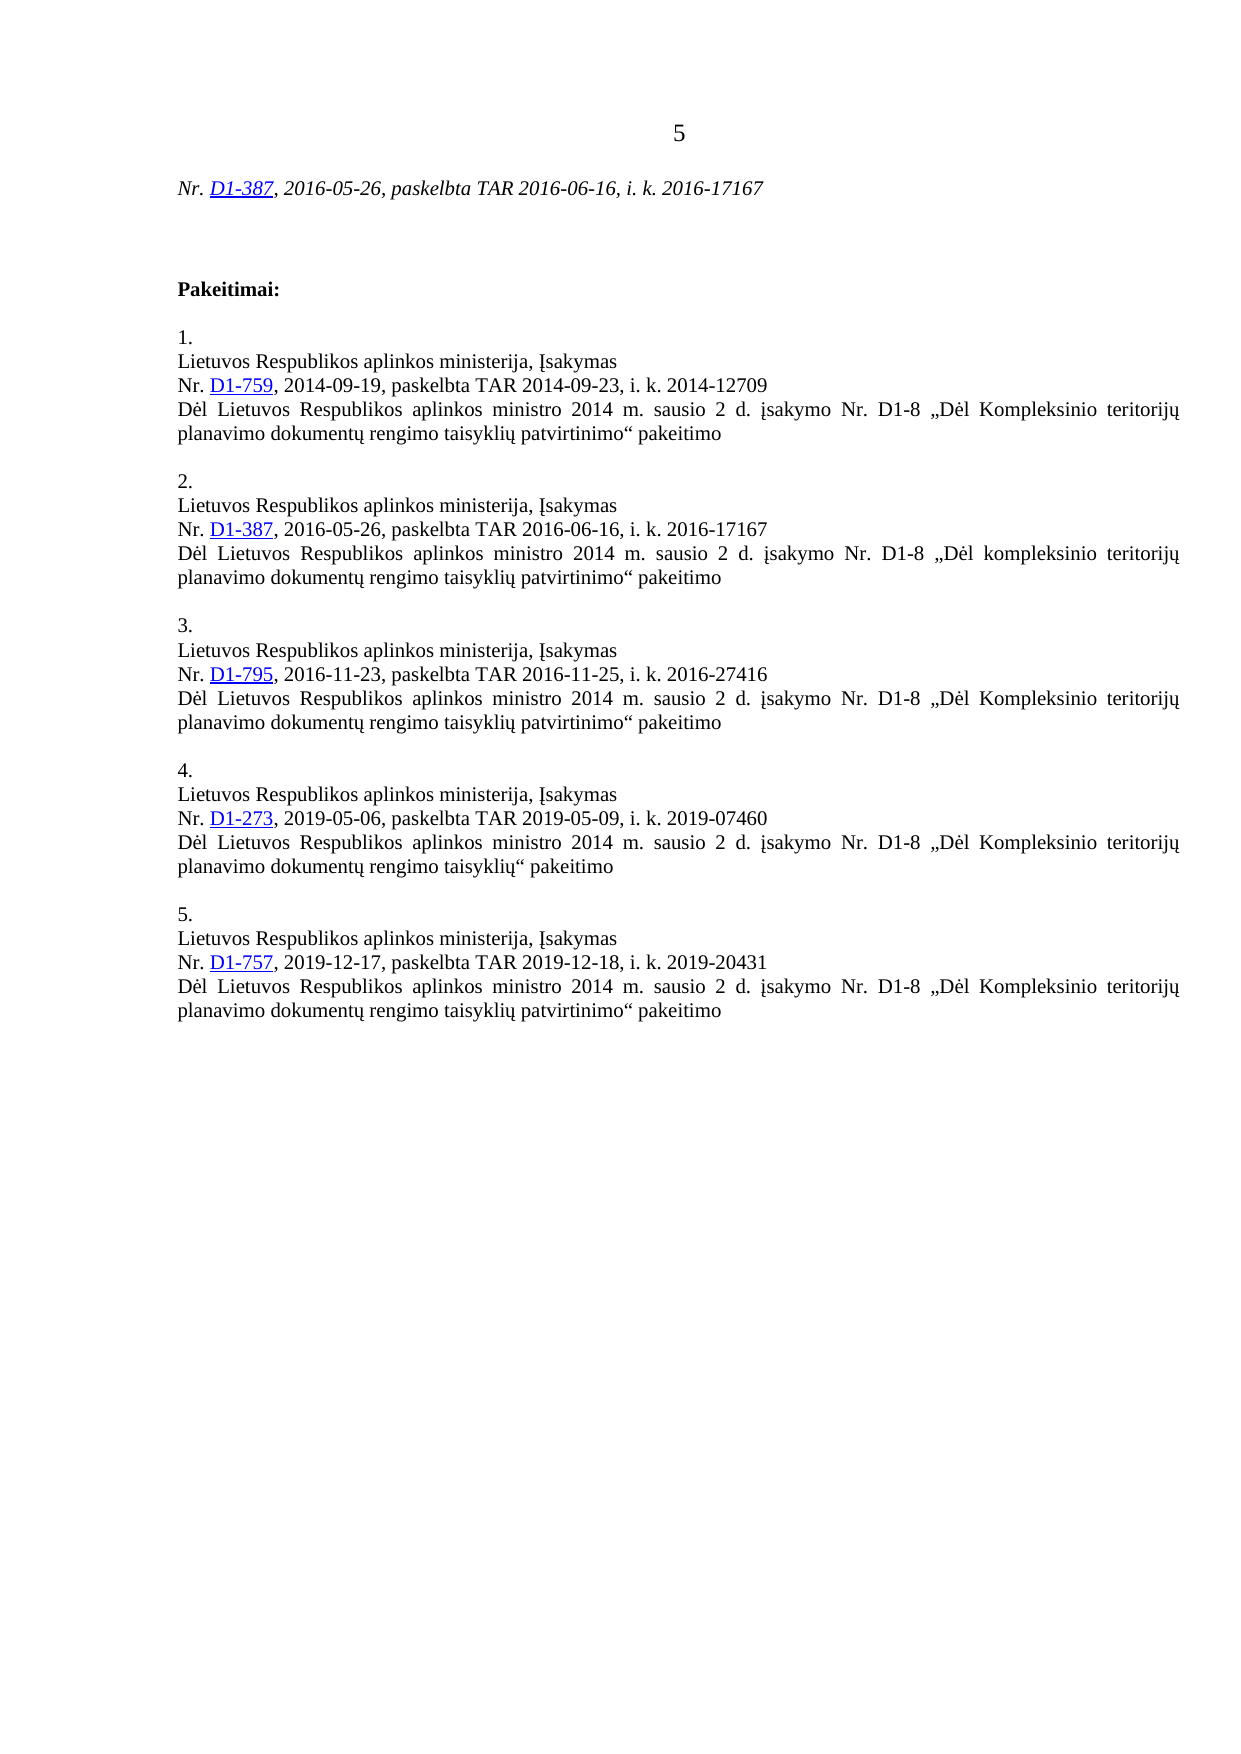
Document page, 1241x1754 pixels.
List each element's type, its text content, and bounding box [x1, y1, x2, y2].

text Lietuvos Respublikos aplinkos ministerija, Įsakymas [177, 637, 1181, 662]
text Lietuvos Respublikos aplinkos ministerija, Įsakymas [177, 926, 1181, 950]
text Nr. D1-387, 2016-05-26, paskelbta TAR 2016-06-16, i. k. 2016-17167 [177, 176, 1181, 200]
text Nr. D1-757, 2019-12-17, paskelbta TAR 2019-12-18, i. k. 2019-20431 [177, 950, 1181, 974]
text Lietuvos Respublikos aplinkos ministerija, Įsakymas [177, 782, 1181, 806]
text Dėl Lietuvos Respublikos aplinkos ministro 2014 m. sausio 2 d. įsakymo Nr. D1-8 „Dėl Kompleksinio teritorijų planavimo dokumentų rengimo taisyklių patvirtinimo“ pakeitimo [177, 397, 1181, 445]
text Dėl Lietuvos Respublikos aplinkos ministro 2014 m. sausio 2 d. įsakymo Nr. D1-8 „Dėl Kompleksinio teritorijų planavimo dokumentų rengimo taisyklių patvirtinimo“ pakeitimo [177, 974, 1181, 1022]
text Dėl Lietuvos Respublikos aplinkos ministro 2014 m. sausio 2 d. įsakymo Nr. D1-8 „Dėl Kompleksinio teritorijų planavimo dokumentų rengimo taisyklių patvirtinimo“ pakeitimo [177, 686, 1181, 734]
text Lietuvos Respublikos aplinkos ministerija, Įsakymas [177, 349, 1181, 373]
text Nr. D1-273, 2019-05-06, paskelbta TAR 2019-05-09, i. k. 2019-07460 [177, 806, 1181, 830]
text Nr. D1-795, 2016-11-23, paskelbta TAR 2016-11-25, i. k. 2016-27416 [177, 662, 1181, 686]
text Lietuvos Respublikos aplinkos ministerija, Įsakymas [177, 493, 1181, 517]
text Dėl Lietuvos Respublikos aplinkos ministro 2014 m. sausio 2 d. įsakymo Nr. D1-8 „Dėl Kompleksinio teritorijų planavimo dokumentų rengimo taisyklių“ pakeitimo [177, 830, 1181, 878]
text 4. [177, 758, 1181, 782]
text Dėl Lietuvos Respublikos aplinkos ministro 2014 m. sausio 2 d. įsakymo Nr. D1-8 „Dėl kompleksinio teritorijų planavimo dokumentų rengimo taisyklių patvirtinimo“ pakeitimo [177, 541, 1181, 589]
text Pakeitimai: [177, 277, 1181, 301]
text 5. [177, 902, 1181, 926]
text 2. [177, 469, 1181, 493]
text 3. [177, 613, 1181, 637]
text Nr. D1-759, 2014-09-19, paskelbta TAR 2014-09-23, i. k. 2014-12709 [177, 373, 1181, 397]
text Nr. D1-387, 2016-05-26, paskelbta TAR 2016-06-16, i. k. 2016-17167 [177, 517, 1181, 541]
text 1. [177, 325, 1181, 349]
